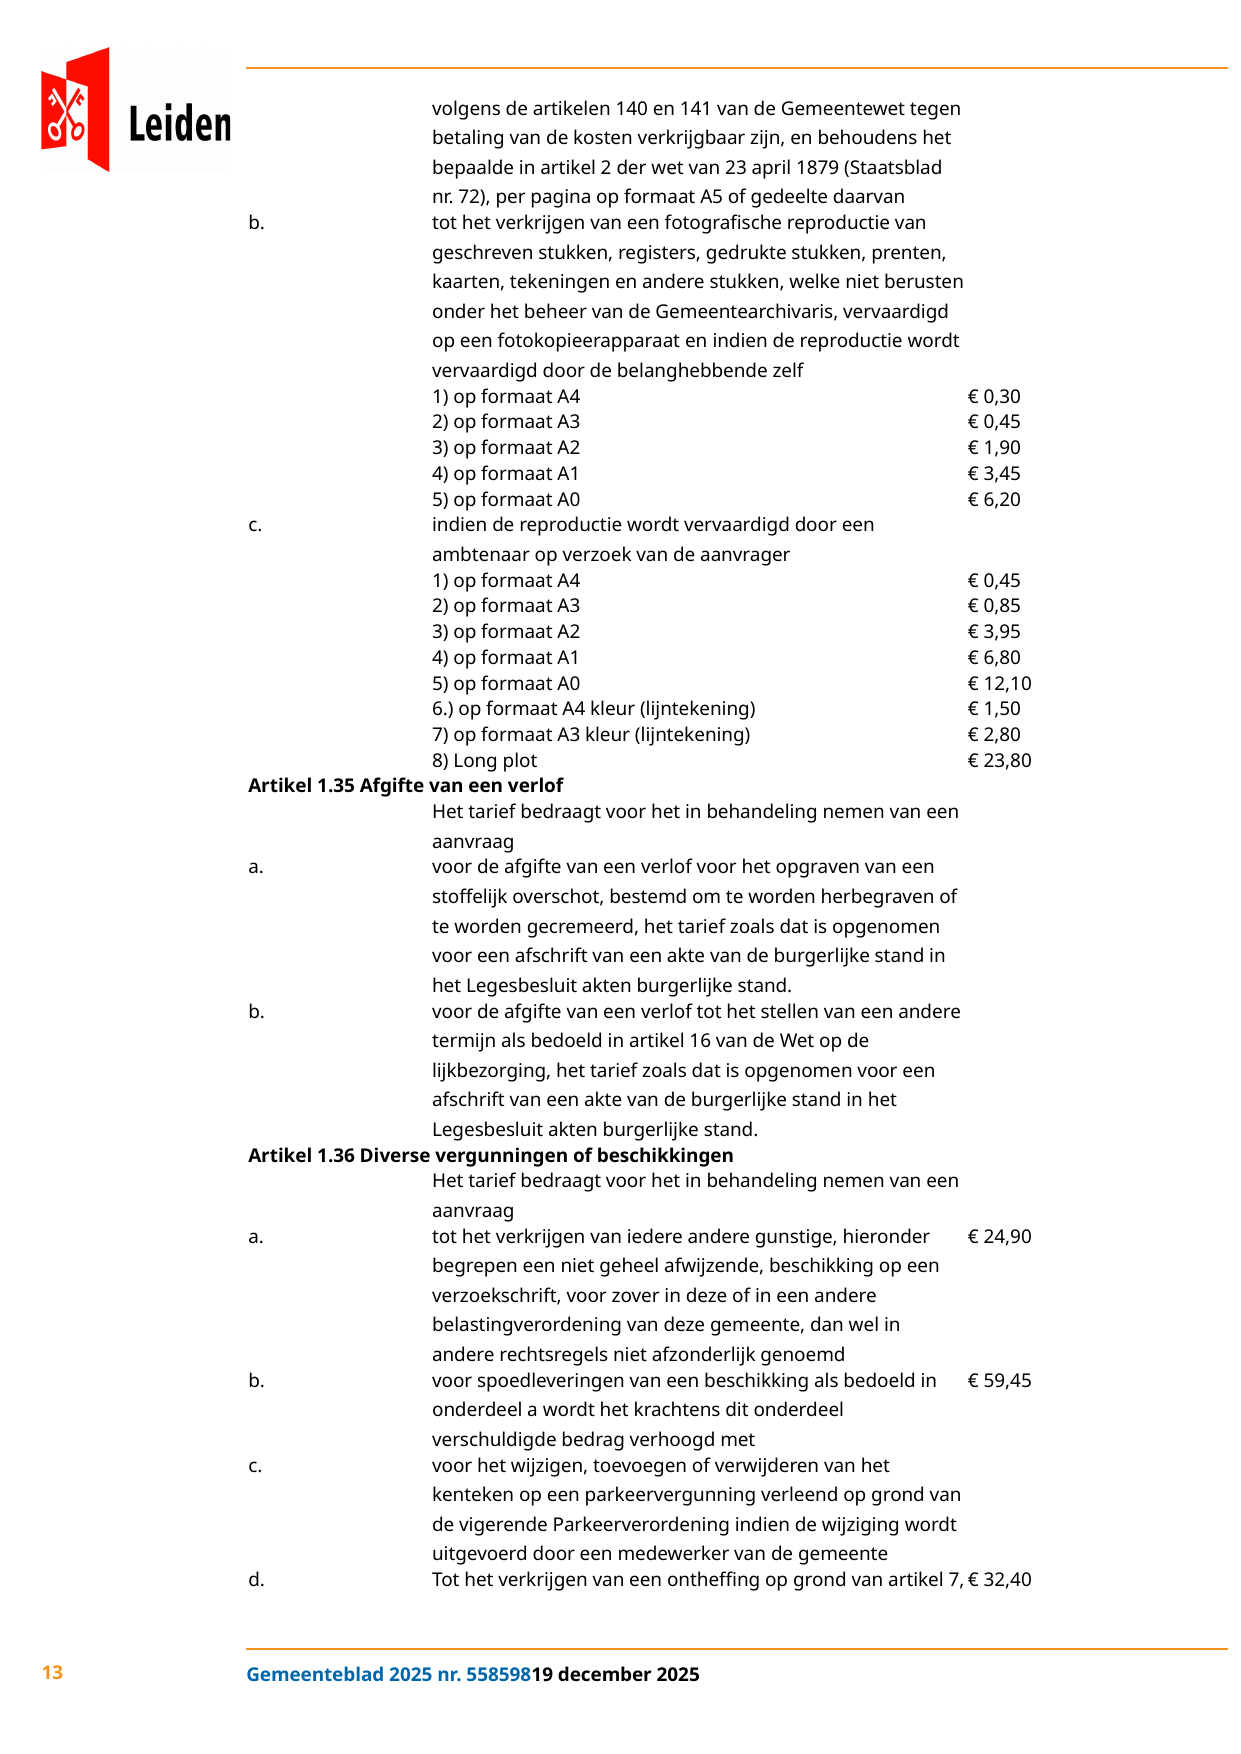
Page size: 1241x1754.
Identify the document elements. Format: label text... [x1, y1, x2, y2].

table_cell b. [248, 209, 432, 383]
table_cell [968, 209, 1152, 383]
table_cell [248, 593, 432, 618]
table_cell [248, 721, 432, 747]
table_cell 5) op formaat A0 [432, 670, 968, 696]
table_cell [248, 95, 432, 209]
table_cell tot het verkrijgen van iedere andere gunstige, hieronder begrepen een niet geheel afwijzende, beschikking op een verzoekschrift, voor zover in deze of in een andere belastingverordening van deze gemeente, dan wel in andere rechtsregels niet afzonderlijk genoemd [432, 1223, 968, 1367]
table_cell [968, 854, 1152, 998]
table_cell tot het verkrijgen van een fotografische reproductie van geschreven stukken, registers, gedrukte stukken, prenten, kaarten, tekeningen en andere stukken, welke niet berusten onder het beheer van de Gemeentearchivaris, vervaardigd op een fotokopieerapparaat en indien de reproductie wordt vervaardigd door de belanghebbende zelf [432, 209, 968, 383]
table_cell € 1,90 [968, 434, 1152, 460]
table_cell € 1,50 [968, 696, 1152, 721]
table_cell 7) op formaat A3 kleur (lijntekening) [432, 721, 968, 747]
table_cell € 23,80 [968, 747, 1152, 773]
table_cell € 6,80 [968, 644, 1152, 670]
table_cell [248, 799, 432, 854]
table_cell 1) op formaat A4 [432, 567, 968, 593]
table_cell b. [248, 1367, 432, 1452]
table_cell € 6,20 [968, 486, 1152, 512]
table_cell c. [248, 1452, 432, 1566]
table_cell 8) Long plot [432, 747, 968, 773]
table_cell c. [248, 512, 432, 567]
table_cell [248, 434, 432, 460]
table_cell 4) op formaat A1 [432, 460, 968, 486]
table_cell indien de reproductie wordt vervaardigd door een ambtenaar op verzoek van de aanvrager [432, 512, 968, 567]
table_cell € 59,45 [968, 1367, 1152, 1452]
table_cell € 2,80 [968, 721, 1152, 747]
table_cell [968, 95, 1152, 209]
table_cell [968, 1168, 1152, 1223]
table_cell Het tarief bedraagt voor het in behandeling nemen van een aanvraag [432, 799, 968, 854]
table_cell [248, 409, 432, 434]
table_cell [248, 567, 432, 593]
table_cell € 24,90 [968, 1223, 1152, 1367]
table_cell [248, 696, 432, 721]
table_cell a. [248, 854, 432, 998]
table_cell b. [248, 998, 432, 1142]
table_cell € 12,10 [968, 670, 1152, 696]
table_cell 1) op formaat A4 [432, 383, 968, 409]
table_cell [968, 512, 1152, 567]
table_cell [248, 1168, 432, 1223]
table_cell [248, 486, 432, 512]
table_cell € 0,45 [968, 567, 1152, 593]
table_cell [248, 644, 432, 670]
table_cell Tot het verkrijgen van een ontheffing op grond van artikel 7, [432, 1566, 968, 1592]
table_cell a. [248, 1223, 432, 1367]
table_cell voor de afgifte van een verlof tot het stellen van een andere termijn als bedoeld in artikel 16 van de Wet op de lijkbezorging, het tarief zoals dat is opgenomen voor een afschrift van een akte van de burgerlijke stand in het Legesbesluit akten burgerlijke stand. [432, 998, 968, 1142]
table_cell Artikel 1.35 Afgifte van een verlof [248, 773, 1152, 798]
table_cell [968, 998, 1152, 1142]
table_cell € 0,45 [968, 409, 1152, 434]
table_cell 2) op formaat A3 [432, 409, 968, 434]
table_cell [968, 1452, 1152, 1566]
table_cell € 0,85 [968, 593, 1152, 618]
table_cell € 0,30 [968, 383, 1152, 409]
table_cell € 3,45 [968, 460, 1152, 486]
table_cell 6.) op formaat A4 kleur (lijntekening) [432, 696, 968, 721]
table_cell Het tarief bedraagt voor het in behandeling nemen van een aanvraag [432, 1168, 968, 1223]
table_cell Artikel 1.36 Diverse vergunningen of beschikkingen [248, 1142, 1152, 1168]
table_cell 3) op formaat A2 [432, 618, 968, 644]
table_cell 5) op formaat A0 [432, 486, 968, 512]
table_cell € 32,40 [968, 1566, 1152, 1592]
table_cell [248, 618, 432, 644]
table_cell [248, 460, 432, 486]
table_cell volgens de artikelen 140 en 141 van de Gemeentewet tegen betaling van de kosten verkrijgbaar zijn, en behoudens het bepaalde in artikel 2 der wet van 23 april 1879 (Staatsblad nr. 72), per pagina op formaat A5 of gedeelte daarvan [432, 95, 968, 209]
table_cell [248, 383, 432, 409]
picture [41, 47, 231, 172]
table_cell voor de afgifte van een verlof voor het opgraven van een stoffelijk overschot, bestemd om te worden herbegraven of te worden gecremeerd, het tarief zoals dat is opgenomen voor een afschrift van een akte van de burgerlijke stand in het Legesbesluit akten burgerlijke stand. [432, 854, 968, 998]
table_cell d. [248, 1566, 432, 1592]
table_cell voor het wijzigen, toevoegen of verwijderen van het kenteken op een parkeervergunning verleend op grond van de vigerende Parkeerverordening indien de wijziging wordt uitgevoerd door een medewerker van de gemeente [432, 1452, 968, 1566]
table_cell [968, 799, 1152, 854]
table_cell [248, 747, 432, 773]
table_cell 3) op formaat A2 [432, 434, 968, 460]
table_cell 2) op formaat A3 [432, 593, 968, 618]
table_cell € 3,95 [968, 618, 1152, 644]
table_cell 4) op formaat A1 [432, 644, 968, 670]
table_cell voor spoedleveringen van een beschikking als bedoeld in onderdeel a wordt het krachtens dit onderdeel verschuldigde bedrag verhoogd met [432, 1367, 968, 1452]
table_cell [248, 670, 432, 696]
